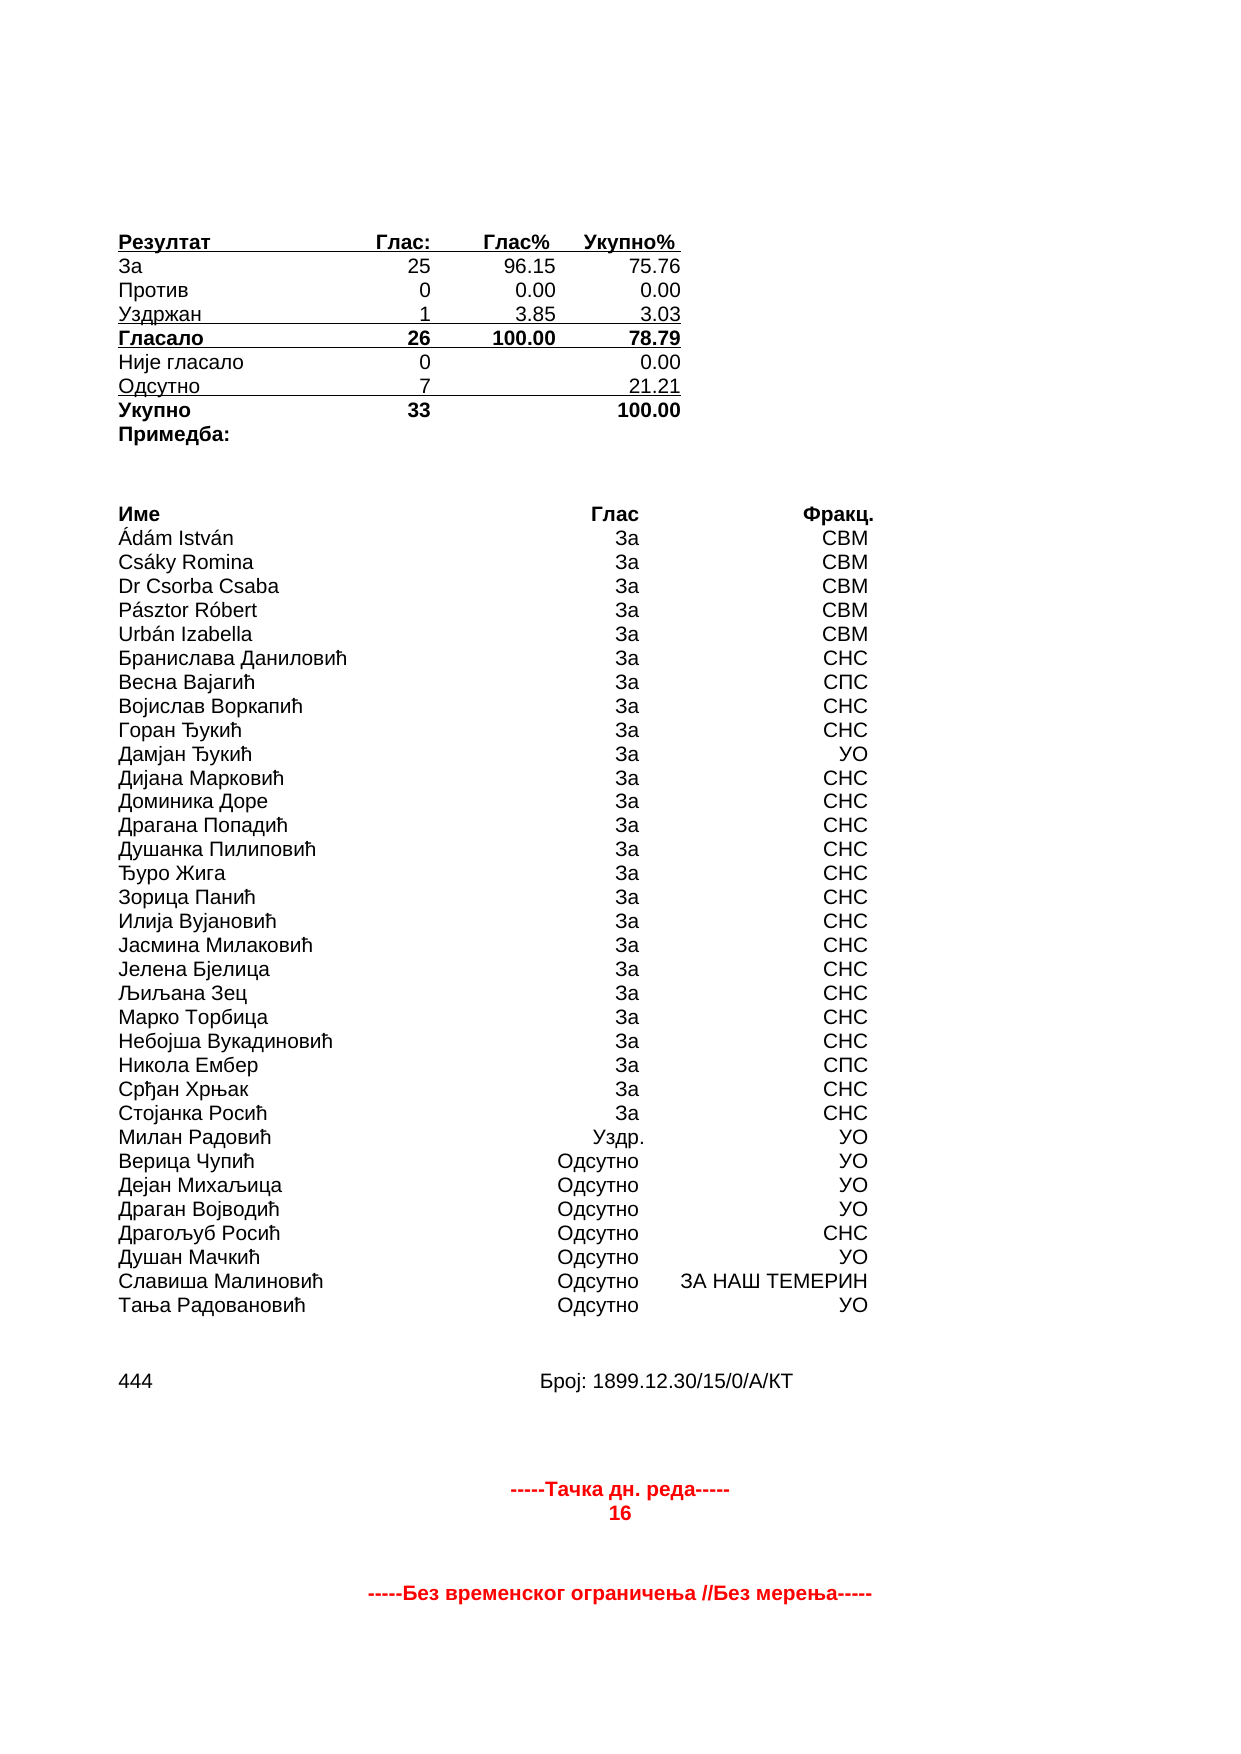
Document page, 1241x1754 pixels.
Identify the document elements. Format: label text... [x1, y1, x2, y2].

text Срђан Хрњак За СНС [118, 1077, 1122, 1101]
text Urbán Izabella За СВМ [118, 622, 1122, 646]
text Горан Ђукић За СНС [118, 717, 1122, 741]
text Ђуро Жига За СНС [118, 861, 1122, 885]
text Ádám István За СВМ [118, 526, 1122, 550]
text Уздржан 1 3.85 3.03 [118, 302, 1122, 326]
text Дијана Марковић За СНС [118, 765, 1122, 789]
text Одсутно 7 21.21 [118, 374, 1122, 398]
text Војислав Воркапић За СНС [118, 693, 1122, 717]
text Примедба: [118, 422, 1122, 446]
text 444 Број: 1899.12.30/15/0/A/КТ [118, 1368, 1122, 1392]
text 16 [118, 1500, 1122, 1524]
text За 25 96.15 75.76 [118, 254, 1122, 278]
text Драган Војводић Одсутно УО [118, 1197, 1122, 1221]
text Csáky Romina За СВМ [118, 550, 1122, 574]
text Марко Торбица За СНС [118, 1005, 1122, 1029]
text Укупно 33 100.00 [118, 398, 1122, 422]
text Љиљана Зец За СНС [118, 981, 1122, 1005]
text Стојанка Росић За СНС [118, 1101, 1122, 1125]
text Pásztor Róbert За СВМ [118, 598, 1122, 622]
text Гласало 26 100.00 78.79 [118, 326, 1122, 350]
text Резултат Глас: Глас% Укупно% [118, 230, 1122, 254]
text Весна Вајагић За СПС [118, 669, 1122, 693]
text Dr Csorba Csaba За СВМ [118, 574, 1122, 598]
text Дамјан Ђукић За УО [118, 741, 1122, 765]
text Име Глас Фракц. [118, 502, 1122, 526]
text Душан Мачкић Одсутно УО [118, 1244, 1122, 1268]
text Никола Ембер За СПС [118, 1053, 1122, 1077]
text Против 0 0.00 0.00 [118, 278, 1122, 302]
text -----Без временског ограничења //Без мерења----- [118, 1580, 1122, 1604]
text Душанка Пилиповић За СНС [118, 837, 1122, 861]
text Бранислава Даниловић За СНС [118, 646, 1122, 669]
text -----Тачка дн. реда----- [118, 1476, 1122, 1500]
text Јасмина Милаковић За СНС [118, 933, 1122, 957]
text Драгана Попадић За СНС [118, 813, 1122, 837]
text Илија Вујановић За СНС [118, 909, 1122, 933]
text Тања Радовановић Одсутно УО [118, 1292, 1122, 1316]
text Није гласало 0 0.00 [118, 350, 1122, 374]
text Милан Радовић Уздр. УО [118, 1125, 1122, 1149]
text Зорица Панић За СНС [118, 885, 1122, 909]
text Верица Чупић Одсутно УО [118, 1149, 1122, 1173]
text Небојша Вукадиновић За СНС [118, 1029, 1122, 1053]
text Славиша Малиновић Одсутно ЗА НАШ ТЕМЕРИН [118, 1268, 1122, 1292]
text Јелена Бјелица За СНС [118, 957, 1122, 981]
text Доминика Доре За СНС [118, 789, 1122, 813]
text Драгољуб Росић Одсутно СНС [118, 1221, 1122, 1244]
text Дејан Михаљица Одсутно УО [118, 1173, 1122, 1197]
